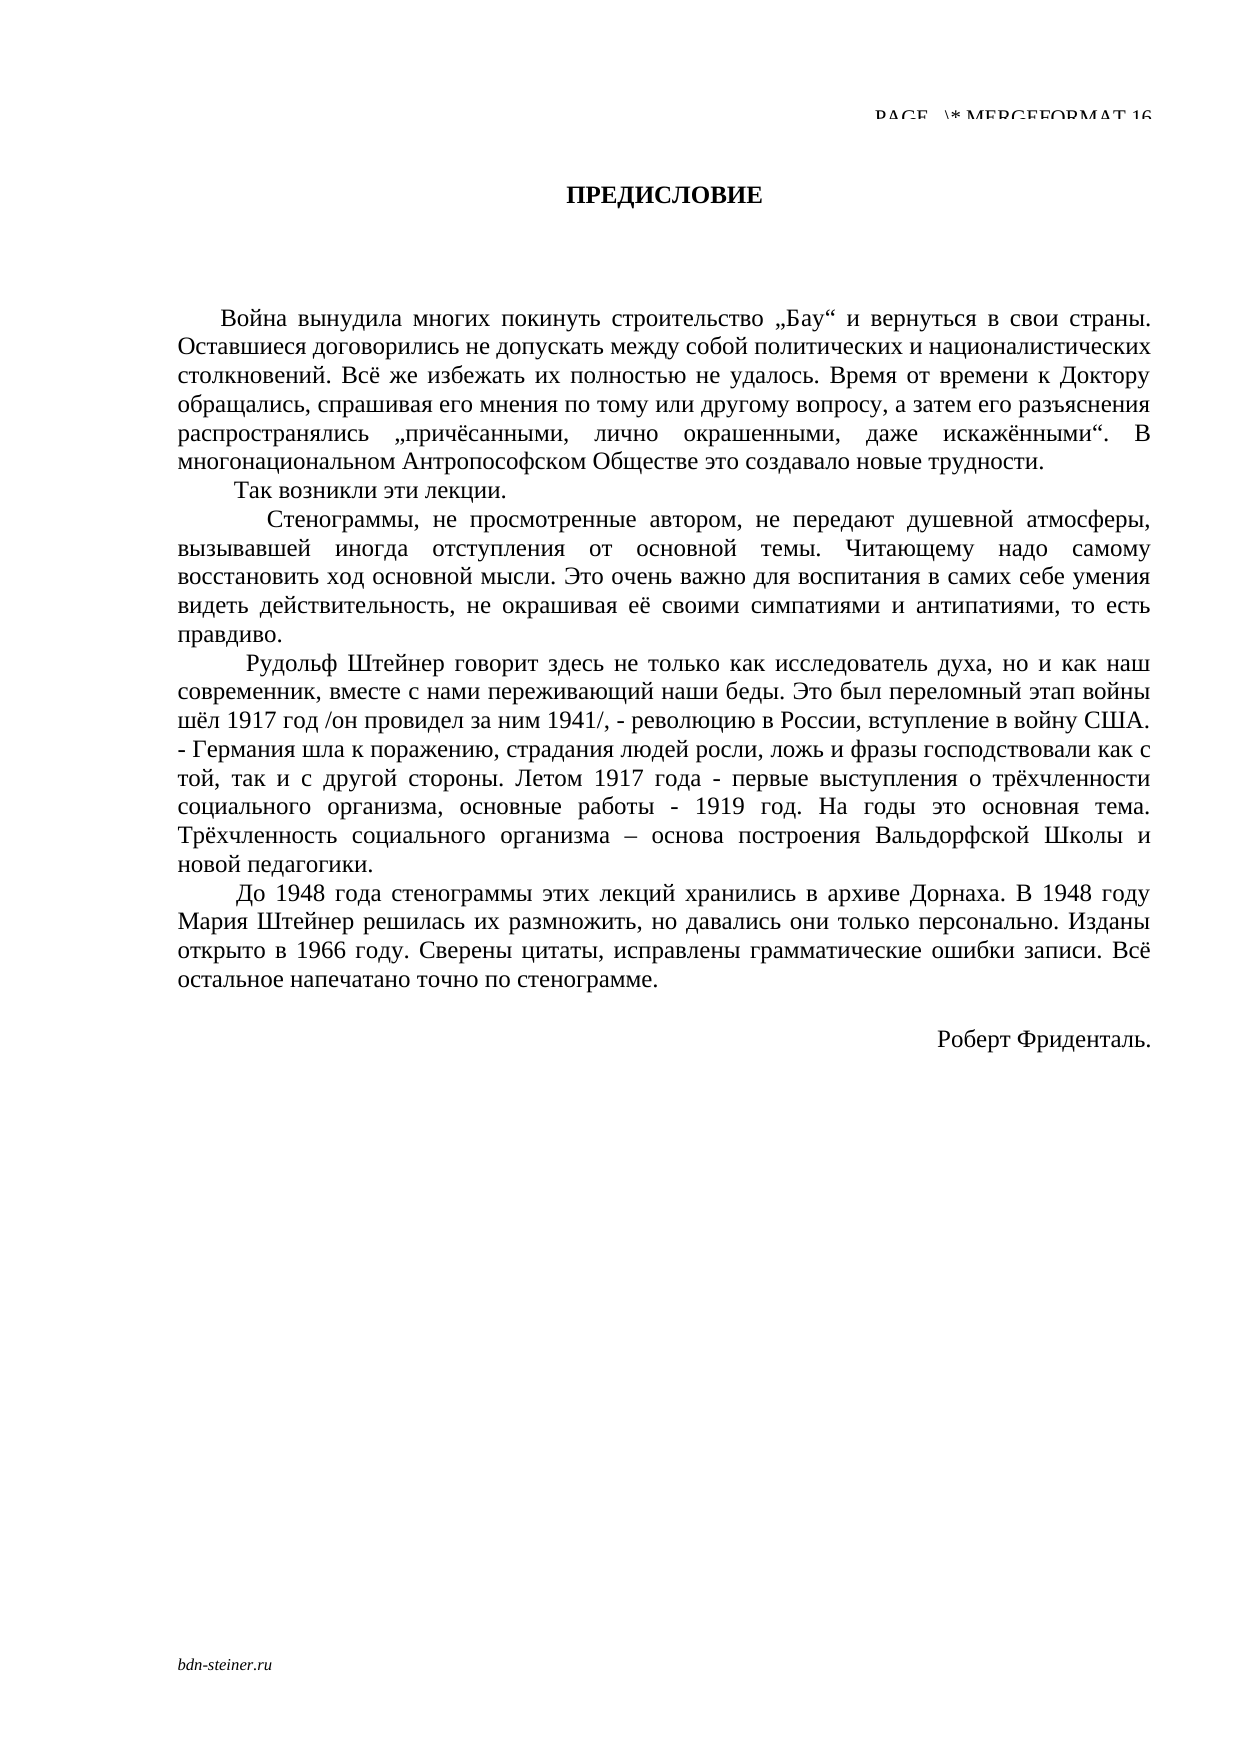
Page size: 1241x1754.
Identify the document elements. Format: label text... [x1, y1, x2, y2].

text Роберт Фриденталь. [177, 1024, 1152, 1052]
text До 1948 года стенограммы этих лекций хранились в архиве Дорнаха. В 1948 году Мария Штейнер решилась их размножить, но давались они только персонально. Изданы открыто в 1966 году. Сверены цитаты, исправлены грамматические ошибки записи. Всё остальное напечатано точно по стенограмме. [177, 878, 1152, 993]
text Так возникли эти лекции. [177, 475, 1152, 504]
text Рудольф Штейнер говорит здесь не только как исследователь духа, но и как наш современник, вместе с нами переживающий наши беды. Это был переломный этап войны шёл 1917 год /он провидел за ним 1941/, - революцию в России, вступление в войну США. - Германия шла к поражению, страдания людей росли, ложь и фразы господствовали как с той, так и с другой стороны. Летом 1917 года - первые выступления о трёхчленности социального организма, основные работы - 1919 год. На годы это основная тема. Трёхчленность социального организма – основа построения Вальдорфской Школы и новой педагогики. [177, 648, 1152, 878]
text Война вынудила многих покинуть строительство „Бay“ и вернуться в свои страны. Оставшиеся договорились не допускать между собой политических и националистических столкновений. Всё же избежать их полностью не удалось. Время от времени к Доктору обращались, спрашивая его мнения по тому или другому вопросу, а затем его разъяснения распространялись „причёсанными, лично окрашенными, даже искажёнными“. В многонациональном Антропософском Обществе это создавало новые трудности. [177, 303, 1152, 475]
text ПРЕДИСЛОВИЕ [177, 180, 1152, 209]
text Стенограммы, не просмотренные автором, не передают душевной атмосферы, вызывавшей иногда отступления от основной темы. Читающему надо самому восстановить ход основной мысли. Это очень важно для воспитания в самих себе умения видеть действительность, не окрашивая её своими симпатиями и антипатиями, то есть правдиво. [177, 504, 1152, 648]
